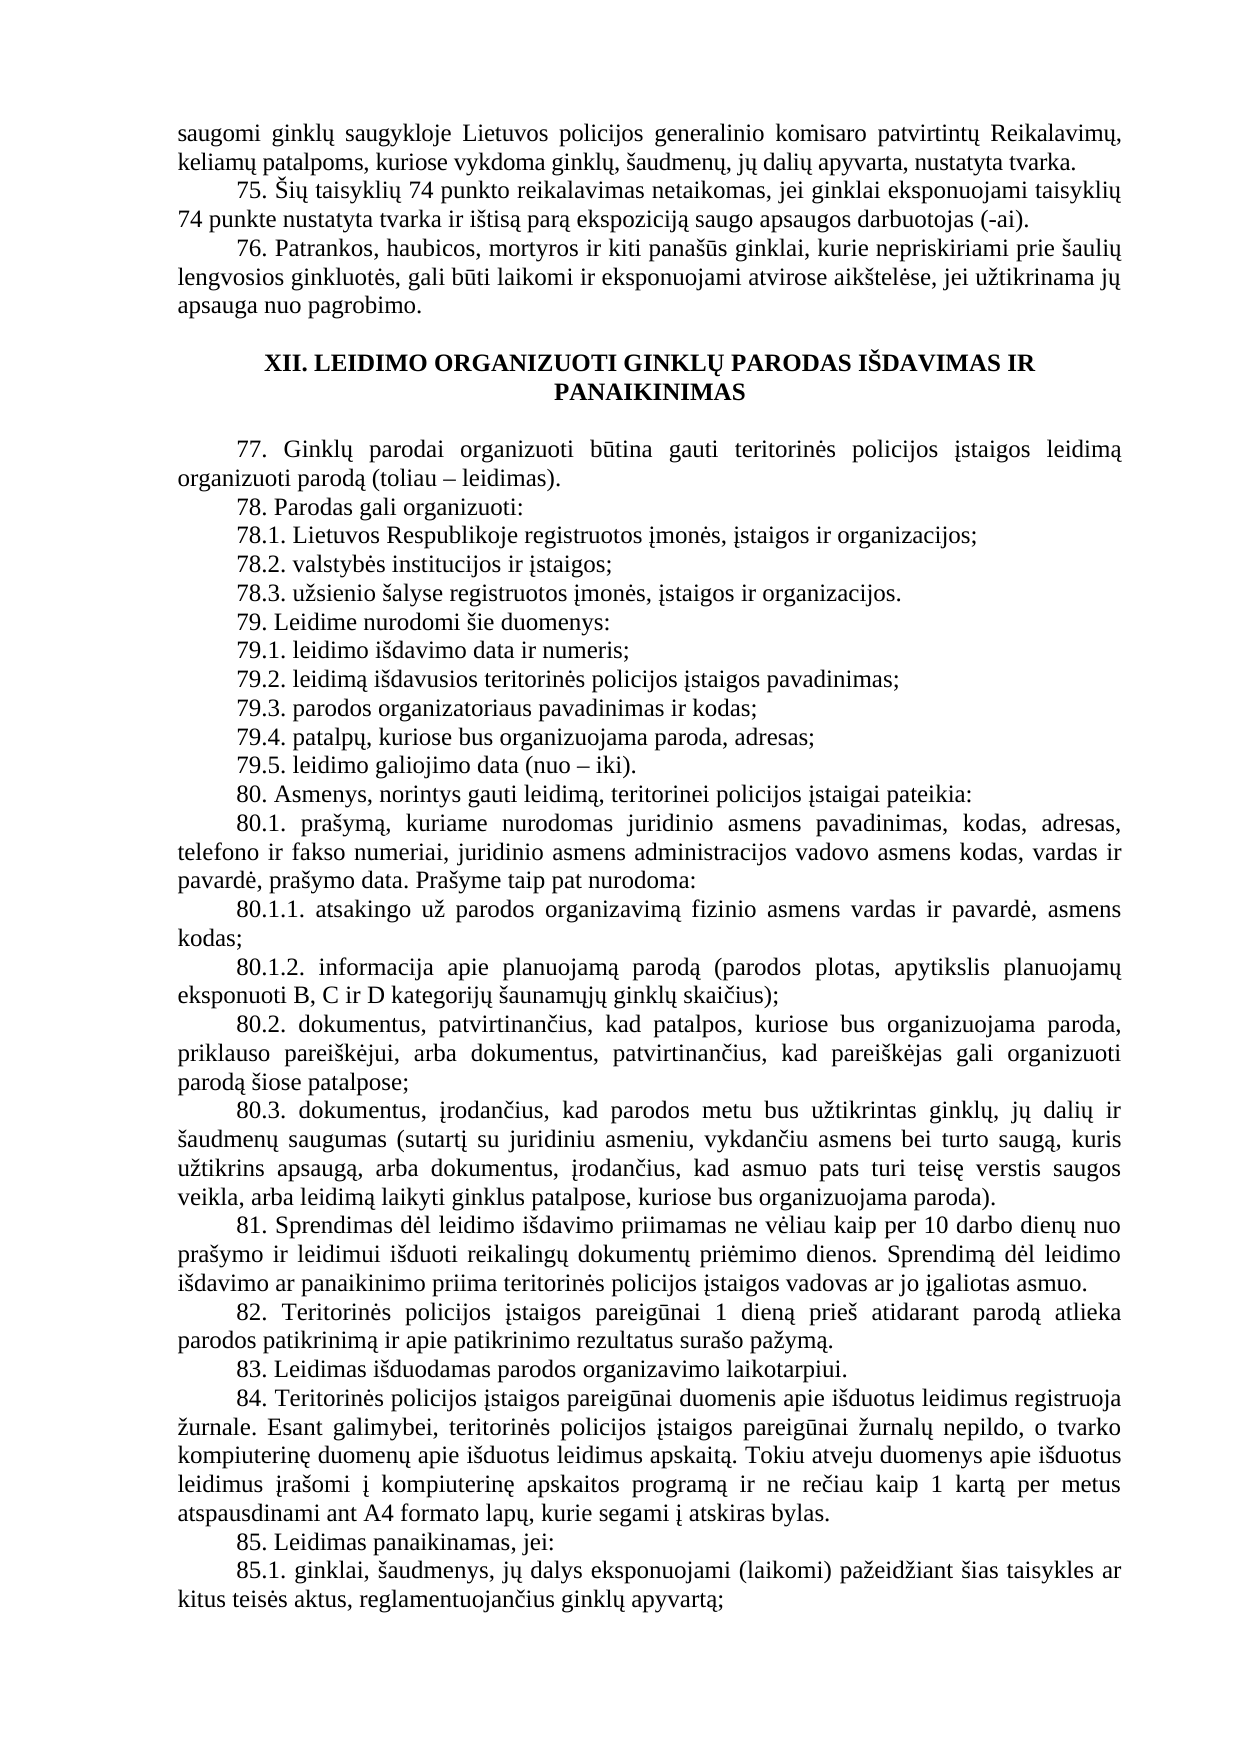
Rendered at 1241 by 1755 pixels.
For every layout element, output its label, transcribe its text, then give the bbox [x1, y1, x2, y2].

text 81. Sprendimas dėl leidimo išdavimo priimamas ne vėliau kaip per 10 darbo dienų nuo prašymo ir leidimui išduoti reikalingų dokumentų priėmimo dienos. Sprendimą dėl leidimo išdavimo ar panaikinimo priima teritorinės policijos įstaigos vadovas ar jo įgaliotas asmuo. [177, 1211, 1122, 1297]
text 79.4. patalpų, kuriose bus organizuojama paroda, adresas; [177, 722, 1122, 751]
text 79.5. leidimo galiojimo data (nuo – iki). [177, 751, 1122, 779]
text 75. Šių taisyklių 74 punkto reikalavimas netaikomas, jei ginklai eksponuojami taisyklių 74 punkte nustatyta tvarka ir ištisą parą ekspoziciją saugo apsaugos darbuotojas (-ai). [177, 176, 1122, 233]
text 79.1. leidimo išdavimo data ir numeris; [177, 636, 1122, 664]
text 83. Leidimas išduodamas parodos organizavimo laikotarpiui. [177, 1354, 1122, 1383]
text 80.1.1. atsakingo už parodos organizavimą fizinio asmens vardas ir pavardė, asmens kodas; [177, 894, 1122, 952]
text 80.1. prašymą, kuriame nurodomas juridinio asmens pavadinimas, kodas, adresas, telefono ir fakso numeriai, juridinio asmens administracijos vadovo asmens kodas, vardas ir pavardė, prašymo data. Prašyme taip pat nurodoma: [177, 808, 1122, 894]
text 77. Ginklų parodai organizuoti būtina gauti teritorinės policijos įstaigos leidimą organizuoti parodą (toliau – leidimas). [177, 434, 1122, 492]
text saugomi ginklų saugykloje Lietuvos policijos generalinio komisaro patvirtintų Reikalavimų, keliamų patalpoms, kuriose vykdoma ginklų, šaudmenų, jų dalių apyvarta, nustatyta tvarka. [177, 118, 1122, 176]
text 85. Leidimas panaikinamas, jei: [177, 1527, 1122, 1556]
text 79.2. leidimą išdavusios teritorinės policijos įstaigos pavadinimas; [177, 664, 1122, 693]
text 85.1. ginklai, šaudmenys, jų dalys eksponuojami (laikomi) pažeidžiant šias taisykles ar kitus teisės aktus, reglamentuojančius ginklų apyvartą; [177, 1556, 1122, 1613]
text 78.1. Lietuvos Respublikoje registruotos įmonės, įstaigos ir organizacijos; [177, 521, 1122, 549]
text 80.1.2. informacija apie planuojamą parodą (parodos plotas, apytikslis planuojamų eksponuoti B, C ir D kategorijų šaunamųjų ginklų skaičius); [177, 952, 1122, 1009]
text 78. Parodas gali organizuoti: [177, 492, 1122, 521]
text 76. Patrankos, haubicos, mortyros ir kiti panašūs ginklai, kurie nepriskiriami prie šaulių lengvosios ginkluotės, gali būti laikomi ir eksponuojami atvirose aikštelėse, jei užtikrinama jų apsauga nuo pagrobimo. [177, 233, 1122, 319]
text 84. Teritorinės policijos įstaigos pareigūnai duomenis apie išduotus leidimus registruoja žurnale. Esant galimybei, teritorinės policijos įstaigos pareigūnai žurnalų nepildo, o tvarko kompiuterinę duomenų apie išduotus leidimus apskaitą. Tokiu atveju duomenys apie išduotus leidimus įrašomi į kompiuterinę apskaitos programą ir ne rečiau kaip 1 kartą per metus atspausdinami ant A4 formato lapų, kurie segami į atskiras bylas. [177, 1383, 1122, 1527]
text 82. Teritorinės policijos įstaigos pareigūnai 1 dieną prieš atidarant parodą atlieka parodos patikrinimą ir apie patikrinimo rezultatus surašo pažymą. [177, 1297, 1122, 1354]
text 78.2. valstybės institucijos ir įstaigos; [177, 549, 1122, 578]
text 80.2. dokumentus, patvirtinančius, kad patalpos, kuriose bus organizuojama paroda, priklauso pareiškėjui, arba dokumentus, patvirtinančius, kad pareiškėjas gali organizuoti parodą šiose patalpose; [177, 1009, 1122, 1096]
text 79. Leidime nurodomi šie duomenys: [177, 607, 1122, 636]
text 79.3. parodos organizatoriaus pavadinimas ir kodas; [177, 693, 1122, 722]
text 78.3. užsienio šalyse registruotos įmonės, įstaigos ir organizacijos. [177, 578, 1122, 607]
text 80.3. dokumentus, įrodančius, kad parodos metu bus užtikrintas ginklų, jų dalių ir šaudmenų saugumas (sutartį su juridiniu asmeniu, vykdančiu asmens bei turto saugą, kuris užtikrins apsaugą, arba dokumentus, įrodančius, kad asmuo pats turi teisę verstis saugos veikla, arba leidimą laikyti ginklus patalpose, kuriose bus organizuojama paroda). [177, 1096, 1122, 1211]
text XII. leidimo organizuoti GINKLŲ parodAS išdavimas ir panaikinimas [177, 348, 1122, 406]
text 80. Asmenys, norintys gauti leidimą, teritorinei policijos įstaigai pateikia: [177, 779, 1122, 808]
